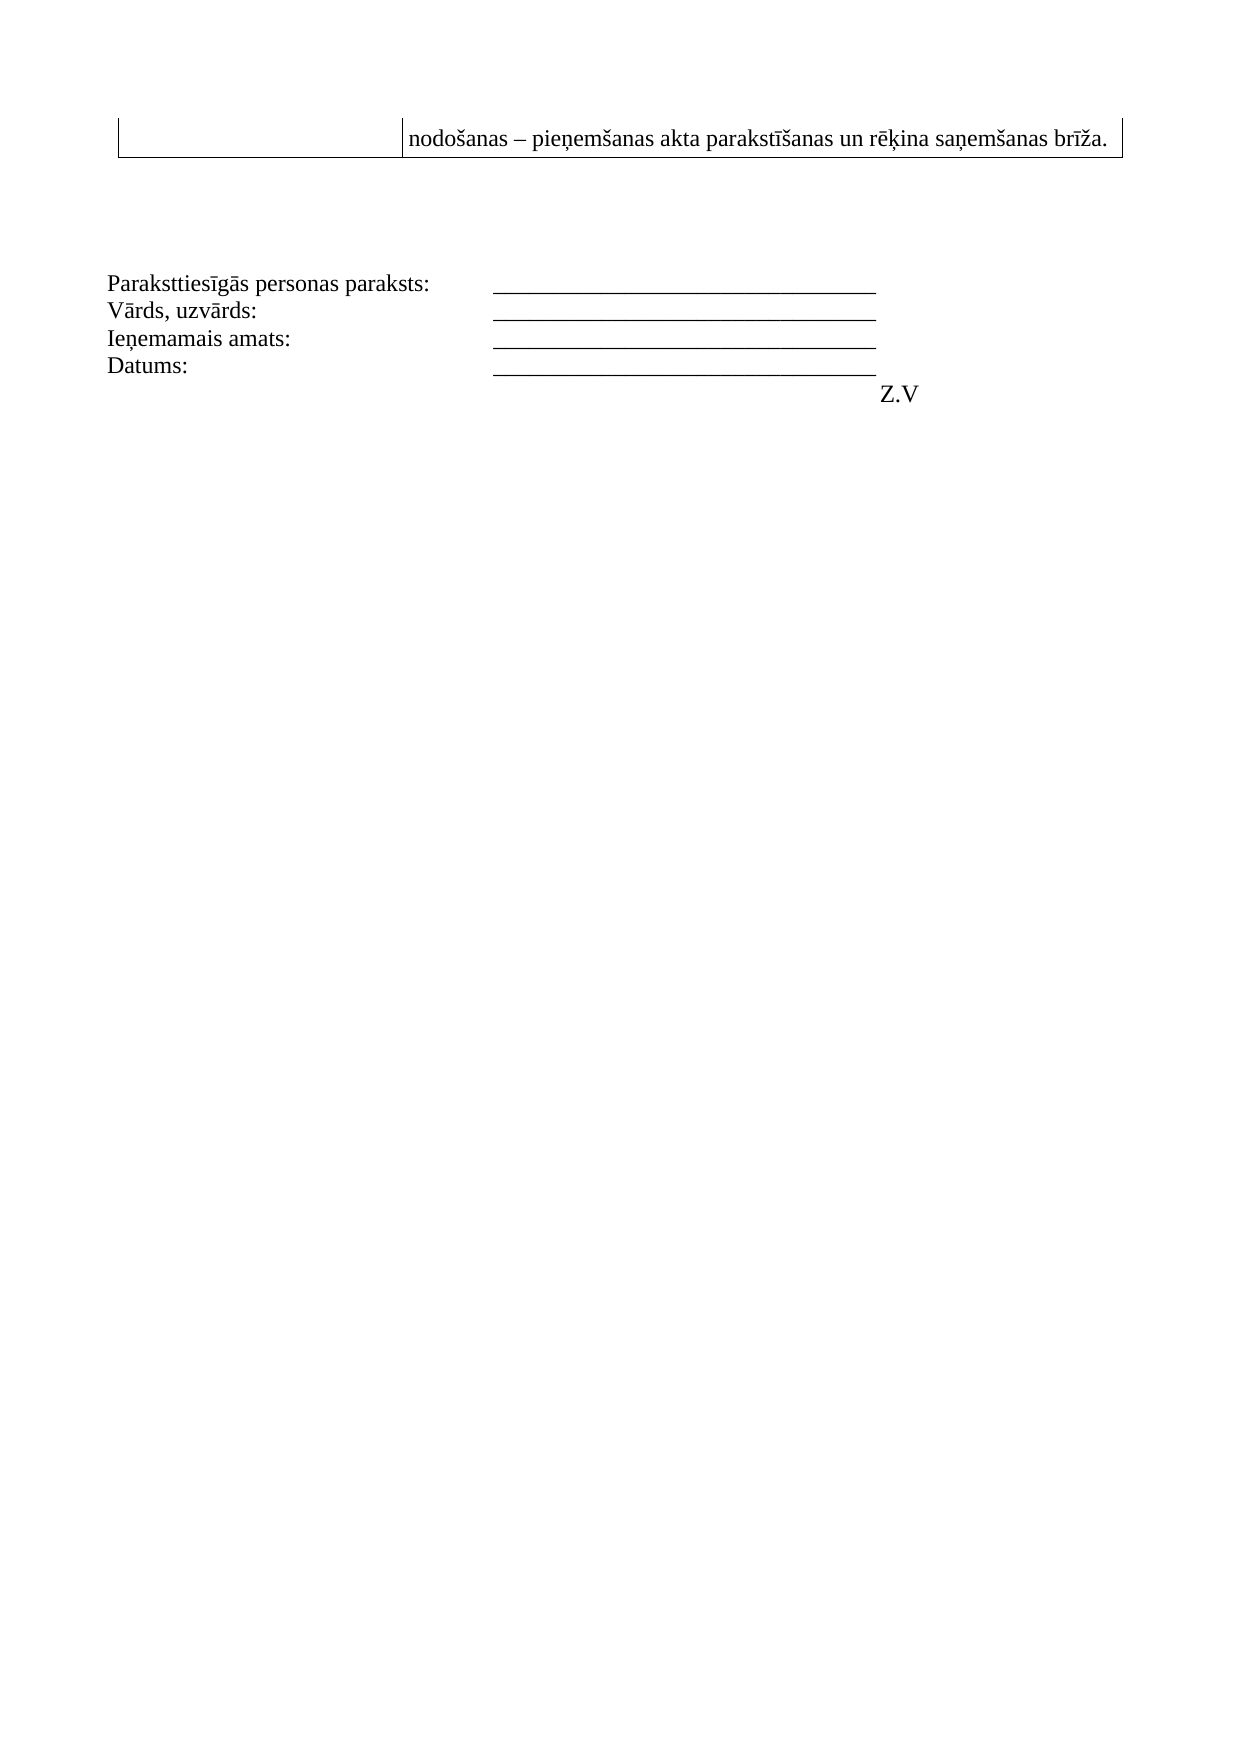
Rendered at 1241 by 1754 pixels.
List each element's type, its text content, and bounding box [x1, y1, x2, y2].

table_cell Ieņemamais amats: [96, 324, 482, 351]
table_cell Datums: [96, 351, 482, 379]
table_cell ________________________________ [482, 351, 930, 379]
table_cell ________________________________ [482, 296, 930, 324]
table_cell Z.V [96, 379, 930, 408]
table_header ________________________________ [482, 269, 930, 296]
table_cell Vārds, uzvārds: [96, 296, 482, 324]
table_cell ________________________________ [482, 324, 930, 351]
table_cell nodošanas – pieņemšanas akta parakstīšanas un rēķina saņemšanas brīža. [403, 118, 1122, 157]
table_cell [119, 118, 402, 157]
table_header Paraksttiesīgās personas paraksts: [96, 269, 482, 296]
